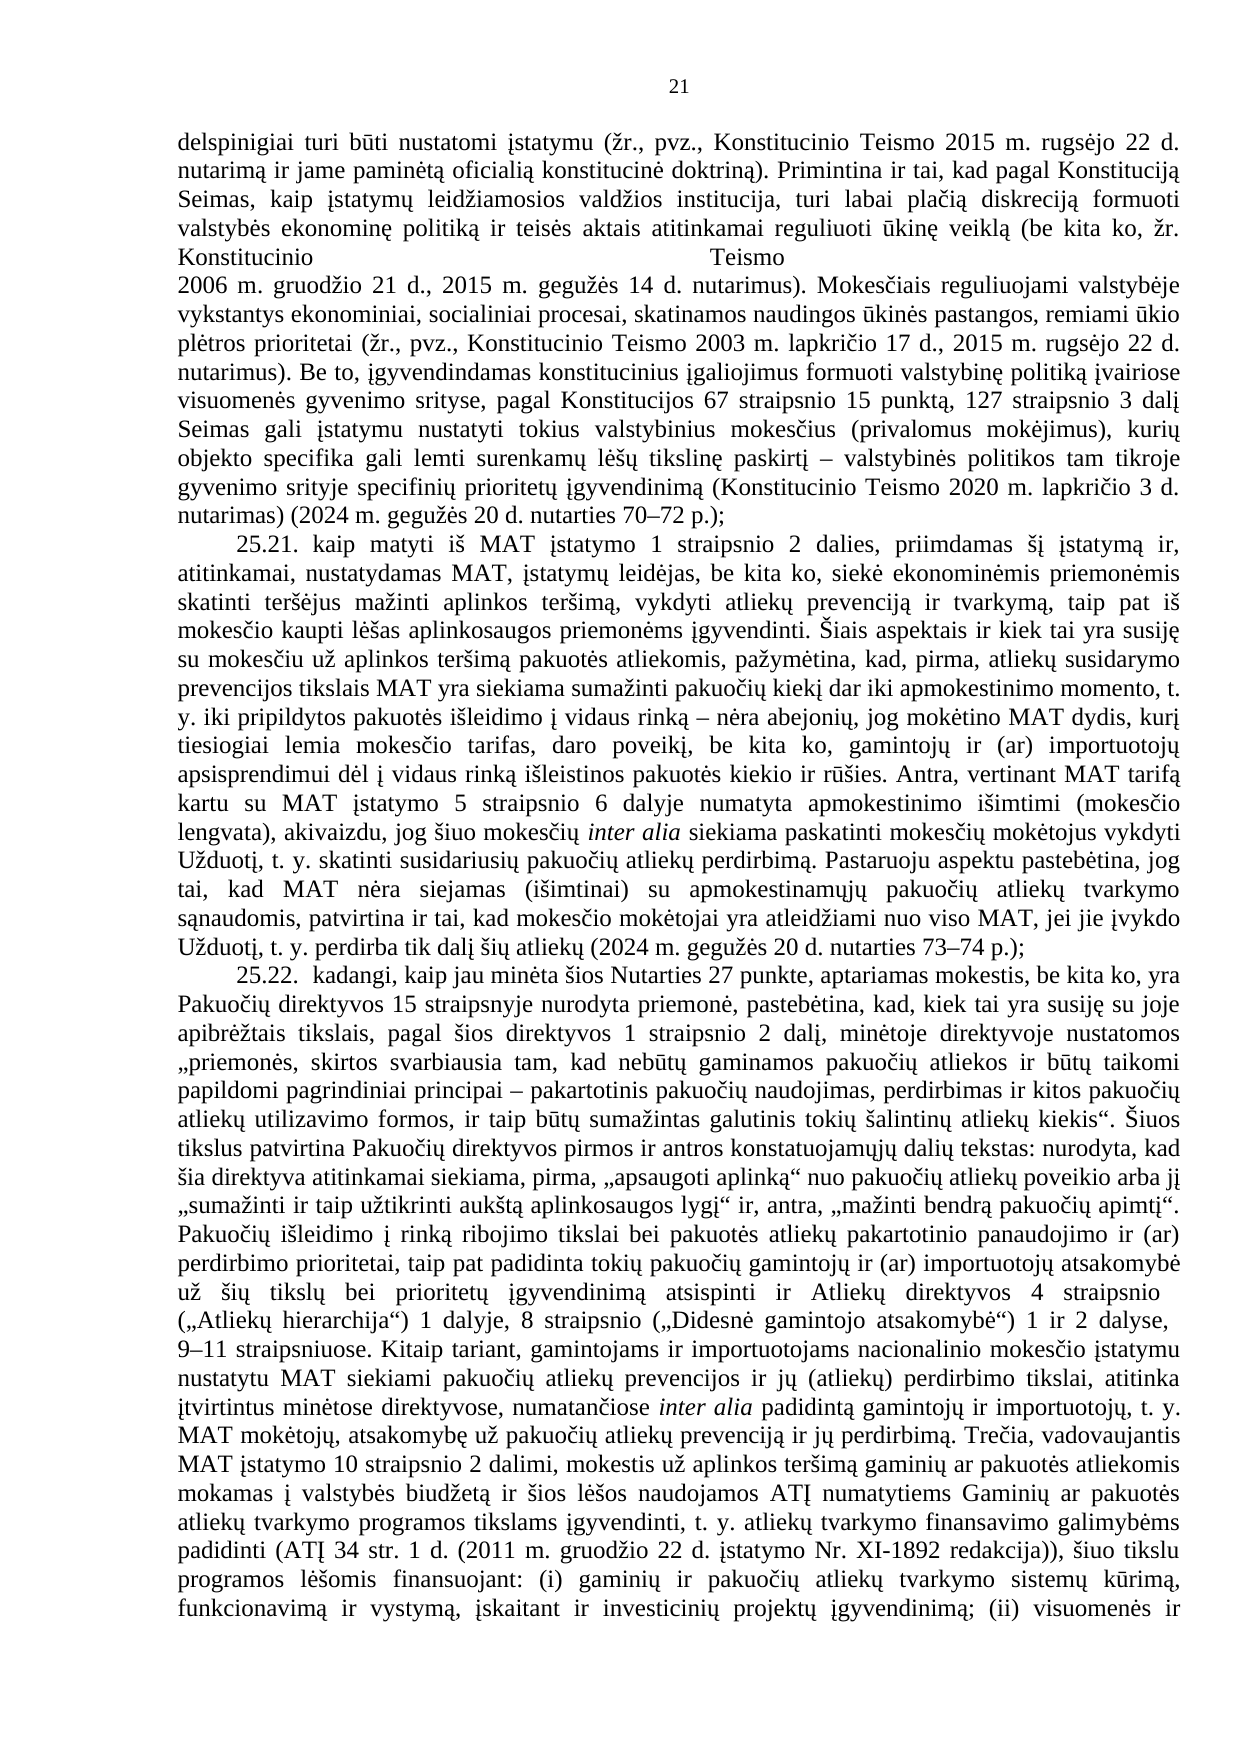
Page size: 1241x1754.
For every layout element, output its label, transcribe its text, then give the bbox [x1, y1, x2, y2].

text delspinigiai turi būti nustatomi įstatymu (žr., pvz., Konstitucinio Teismo 2015 m. rugsėjo 22 d. nutarimą ir jame paminėtą oficialią konstitucinė doktriną). Primintina ir tai, kad pagal Konstituciją Seimas, kaip įstatymų leidžiamosios valdžios institucija, turi labai plačią diskreciją formuoti valstybės ekonominę politiką ir teisės aktais atitinkamai reguliuoti ūkinę veiklą (be kita ko, žr. Konstitucinio Teismo 2006 m. gruodžio 21 d., 2015 m. gegužės 14 d. nutarimus). Mokesčiais reguliuojami valstybėje vykstantys ekonominiai, socialiniai procesai, skatinamos naudingos ūkinės pastangos, remiami ūkio plėtros prioritetai (žr., pvz., Konstitucinio Teismo 2003 m. lapkričio 17 d., 2015 m. rugsėjo 22 d. nutarimus). Be to, įgyvendindamas konstitucinius įgaliojimus formuoti valstybinę politiką įvairiose visuomenės gyvenimo srityse, pagal Konstitucijos 67 straipsnio 15 punktą, 127 straipsnio 3 dalį Seimas gali įstatymu nustatyti tokius valstybinius mokesčius (privalomus mokėjimus), kurių objekto specifika gali lemti surenkamų lėšų tikslinę paskirtį – valstybinės politikos tam tikroje gyvenimo srityje specifinių prioritetų įgyvendinimą (Konstitucinio Teismo 2020 m. lapkričio 3 d. nutarimas) (2024 m. gegužės 20 d. nutarties 70–72 p.); [177, 127, 1181, 529]
text 25.21. kaip matyti iš MAT įstatymo 1 straipsnio 2 dalies, priimdamas šį įstatymą ir, atitinkamai, nustatydamas MAT, įstatymų leidėjas, be kita ko, siekė ekonominėmis priemonėmis skatinti teršėjus mažinti aplinkos teršimą, vykdyti atliekų prevenciją ir tvarkymą, taip pat iš mokesčio kaupti lėšas aplinkosaugos priemonėms įgyvendinti. Šiais aspektais ir kiek tai yra susiję su mokesčiu už aplinkos teršimą pakuotės atliekomis, pažymėtina, kad, pirma, atliekų susidarymo prevencijos tikslais MAT yra siekiama sumažinti pakuočių kiekį dar iki apmokestinimo momento, t. y. iki pripildytos pakuotės išleidimo į vidaus rinką – nėra abejonių, jog mokėtino MAT dydis, kurį tiesiogiai lemia mokesčio tarifas, daro poveikį, be kita ko, gamintojų ir (ar) importuotojų apsisprendimui dėl į vidaus rinką išleistinos pakuotės kiekio ir rūšies. Antra, vertinant MAT tarifą kartu su MAT įstatymo 5 straipsnio 6 dalyje numatyta apmokestinimo išimtimi (mokesčio lengvata), akivaizdu, jog šiuo mokesčių inter alia siekiama paskatinti mokesčių mokėtojus vykdyti Užduotį, t. y. skatinti susidariusių pakuočių atliekų perdirbimą. Pastaruoju aspektu pastebėtina, jog tai, kad MAT nėra siejamas (išimtinai) su apmokestinamųjų pakuočių atliekų tvarkymo sąnaudomis, patvirtina ir tai, kad mokesčio mokėtojai yra atleidžiami nuo viso MAT, jei jie įvykdo Užduotį, t. y. perdirba tik dalį šių atliekų (2024 m. gegužės 20 d. nutarties 73–74 p.); [177, 529, 1181, 960]
text 25.22. kadangi, kaip jau minėta šios Nutarties 27 punkte, aptariamas mokestis, be kita ko, yra Pakuočių direktyvos 15 straipsnyje nurodyta priemonė, pastebėtina, kad, kiek tai yra susiję su joje apibrėžtais tikslais, pagal šios direktyvos 1 straipsnio 2 dalį, minėtoje direktyvoje nustatomos „priemonės, skirtos svarbiausia tam, kad nebūtų gaminamos pakuočių atliekos ir būtų taikomi papildomi pagrindiniai principai – pakartotinis pakuočių naudojimas, perdirbimas ir kitos pakuočių atliekų utilizavimo formos, ir taip būtų sumažintas galutinis tokių šalintinų atliekų kiekis“. Šiuos tikslus patvirtina Pakuočių direktyvos pirmos ir antros konstatuojamųjų dalių tekstas: nurodyta, kad šia direktyva atitinkamai siekiama, pirma, „apsaugoti aplinką“ nuo pakuočių atliekų poveikio arba jį „sumažinti ir taip užtikrinti aukštą aplinkosaugos lygį“ ir, antra, „mažinti bendrą pakuočių apimtį“. Pakuočių išleidimo į rinką ribojimo tikslai bei pakuotės atliekų pakartotinio panaudojimo ir (ar) perdirbimo prioritetai, taip pat padidinta tokių pakuočių gamintojų ir (ar) importuotojų atsakomybė už šių tikslų bei prioritetų įgyvendinimą atsispinti ir Atliekų direktyvos 4 straipsnio („Atliekų hierarchija“) 1 dalyje, 8 straipsnio („Didesnė gamintojo atsakomybė“) 1 ir 2 dalyse, 9–11 straipsniuose. Kitaip tariant, gamintojams ir importuotojams nacionalinio mokesčio įstatymu nustatytu MAT siekiami pakuočių atliekų prevencijos ir jų (atliekų) perdirbimo tikslai, atitinka įtvirtintus minėtose direktyvose, numatančiose inter alia padidintą gamintojų ir importuotojų, t. y. MAT mokėtojų, atsakomybę už pakuočių atliekų prevenciją ir jų perdirbimą. Trečia, vadovaujantis MAT įstatymo 10 straipsnio 2 dalimi, mokestis už aplinkos teršimą gaminių ar pakuotės atliekomis mokamas į valstybės biudžetą ir šios lėšos naudojamos ATĮ numatytiems Gaminių ar pakuotės atliekų tvarkymo programos tikslams įgyvendinti, t. y. atliekų tvarkymo finansavimo galimybėms padidinti (ATĮ 34 str. 1 d. (2011 m. gruodžio 22 d. įstatymo Nr. XI-1892 redakcija)), šiuo tikslu programos lėšomis finansuojant: (i) gaminių ir pakuočių atliekų tvarkymo sistemų kūrimą, funkcionavimą ir vystymą, įskaitant ir investicinių projektų įgyvendinimą; (ii) visuomenės ir [177, 960, 1181, 1622]
